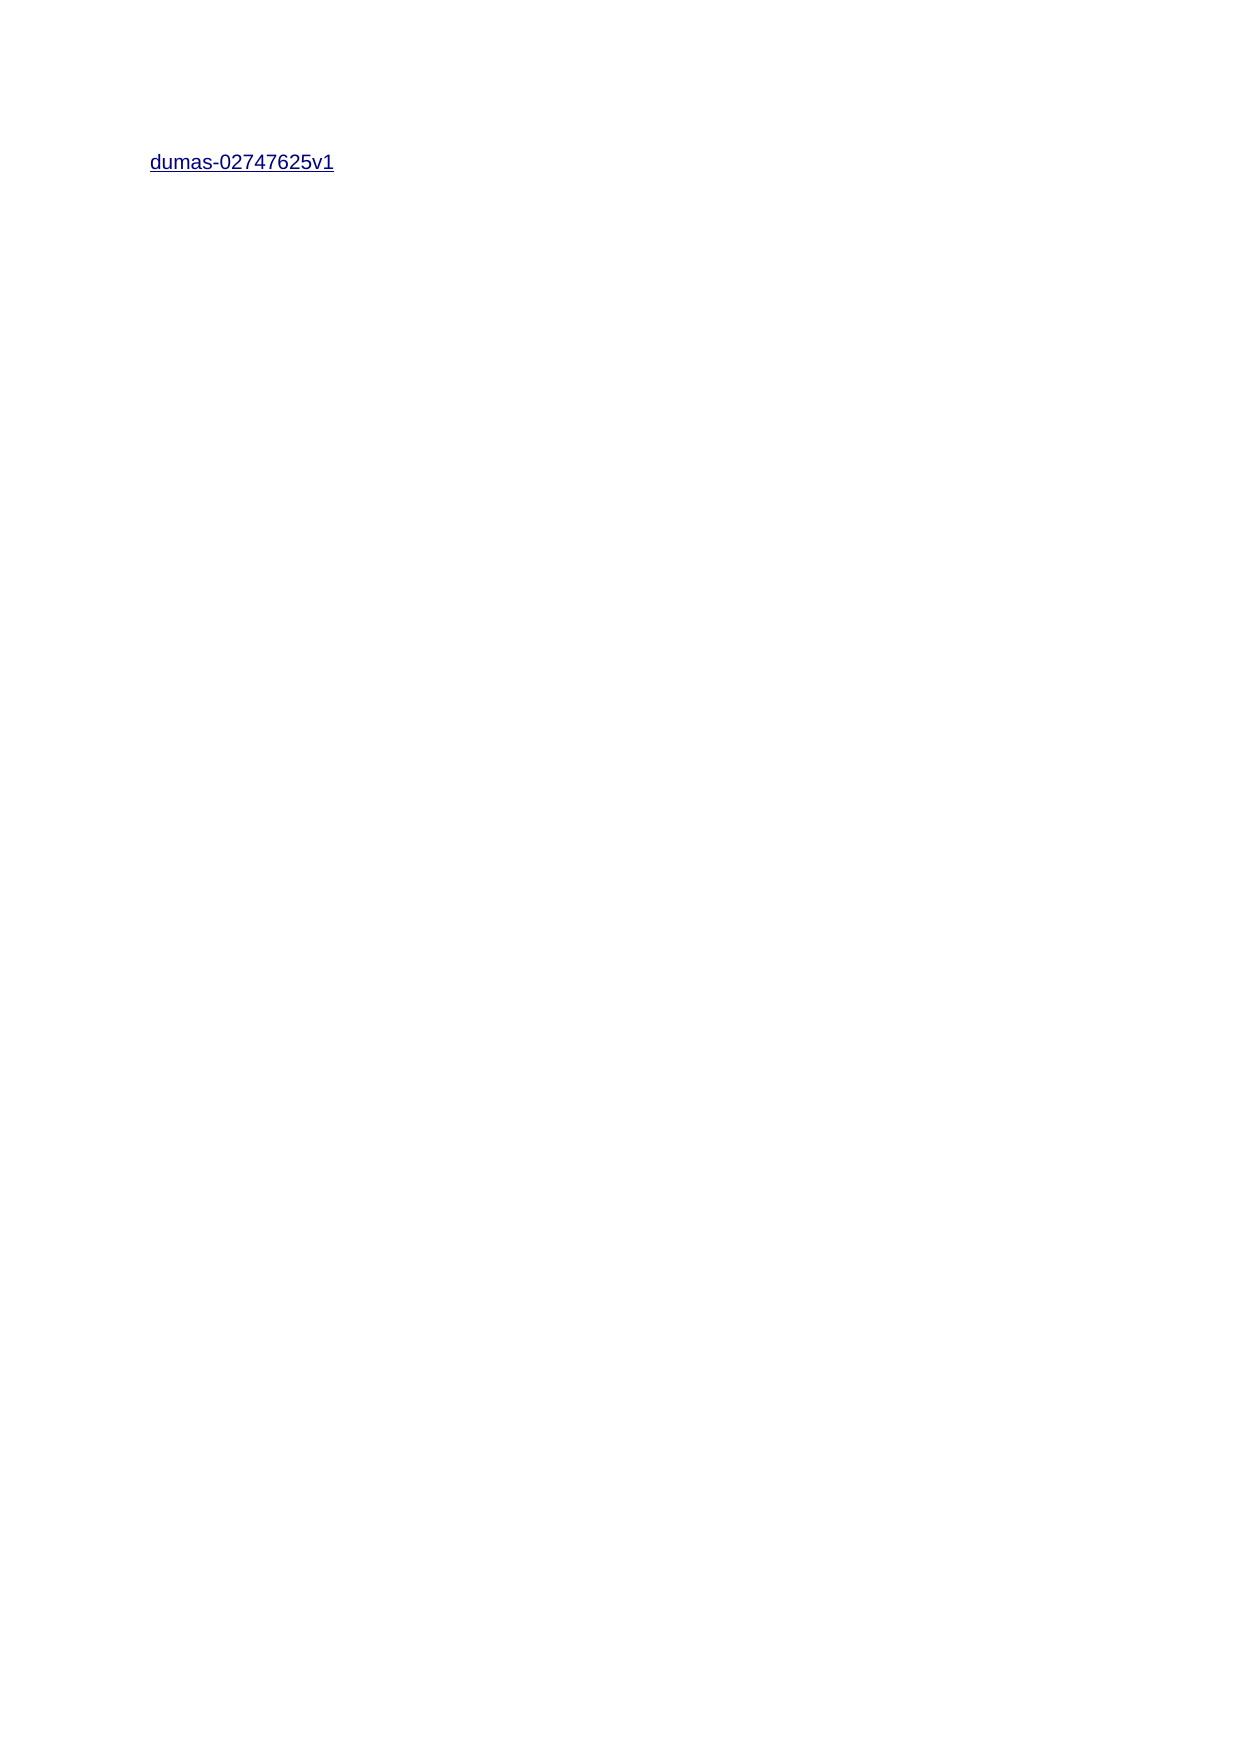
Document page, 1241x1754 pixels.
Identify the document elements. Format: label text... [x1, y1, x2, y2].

table_header dumas-02747625v1 [150, 150, 1090, 174]
